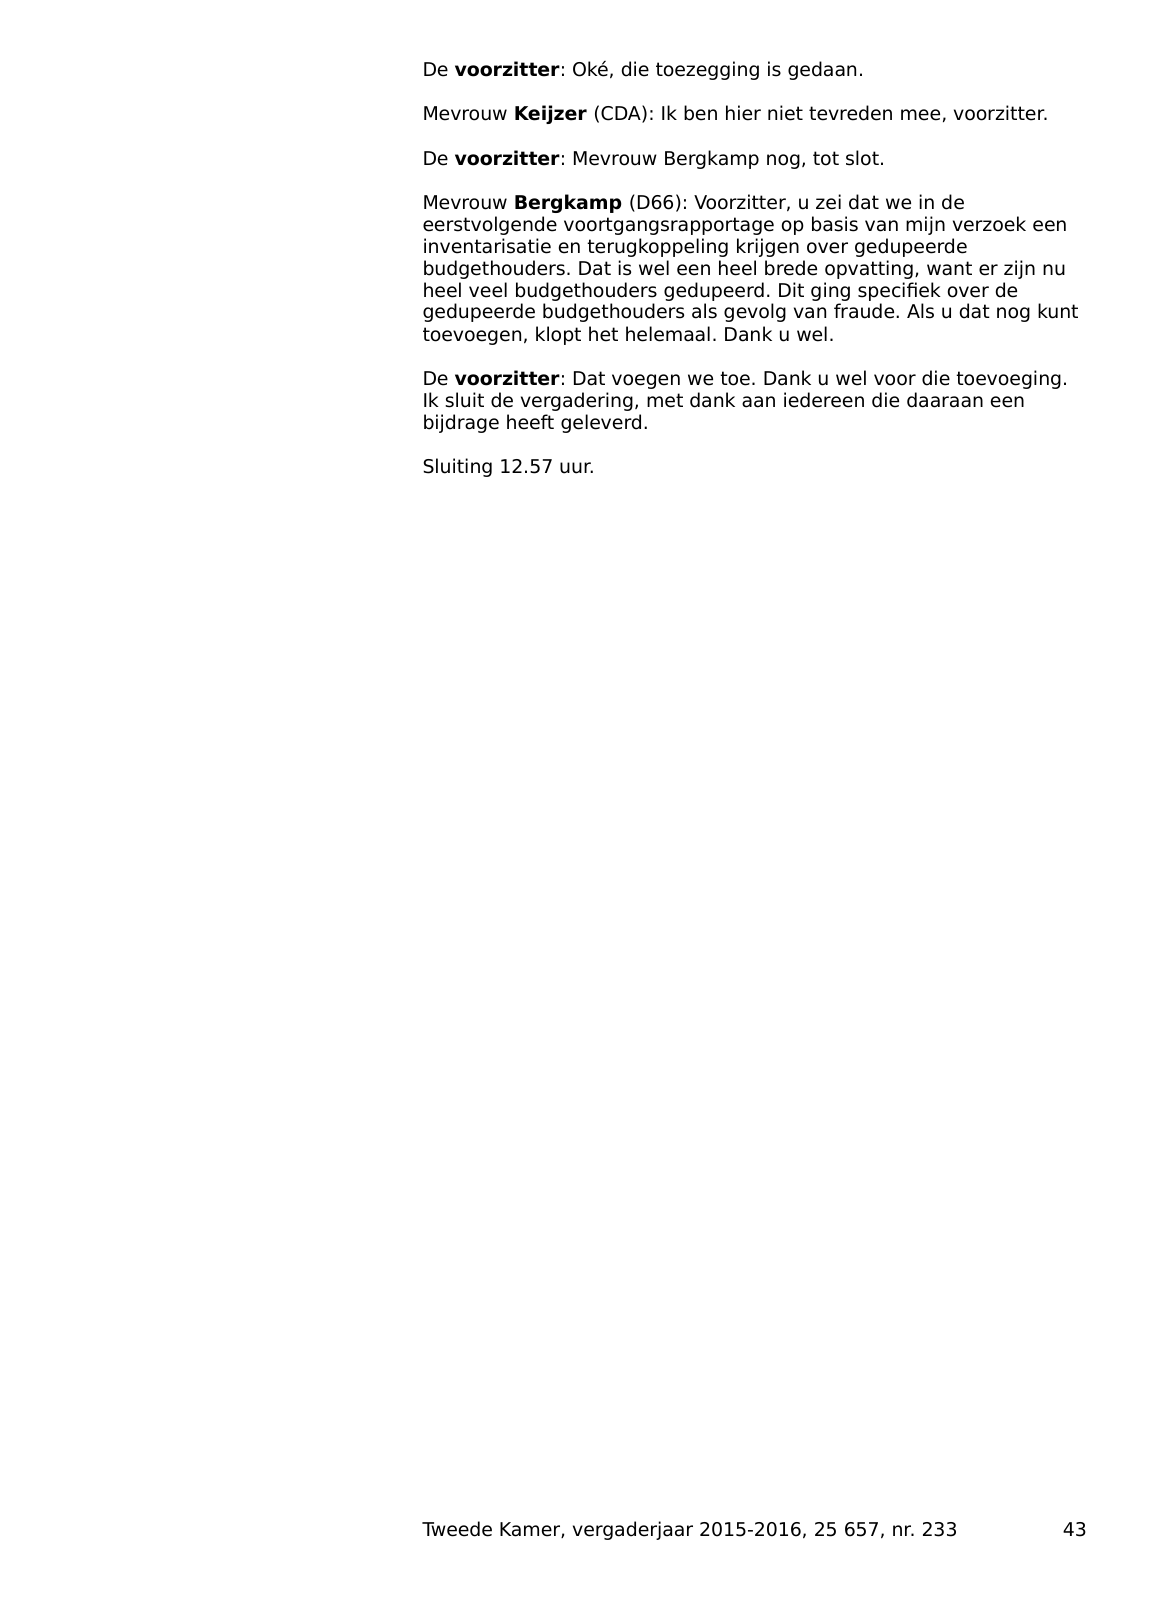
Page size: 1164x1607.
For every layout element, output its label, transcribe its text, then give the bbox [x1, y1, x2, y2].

text De voorzitter: Mevrouw Bergkamp nog, tot slot. [422, 147, 1087, 169]
text Ik sluit de vergadering, met dank aan iedereen die daaraan een bijdrage heeft geleverd. [422, 389, 1087, 433]
text Sluiting 12.57 uur. [422, 456, 1087, 478]
text Mevrouw Bergkamp (D66): Voorzitter, u zei dat we in de eerstvolgende voortgangsrapportage op basis van mijn verzoek een inventarisatie en terugkoppeling krijgen over gedupeerde budgethouders. Dat is wel een heel brede opvatting, want er zijn nu heel veel budgethouders gedupeerd. Dit ging specifiek over de gedupeerde budgethouders als gevolg van fraude. Als u dat nog kunt toevoegen, klopt het helemaal. Dank u wel. [422, 192, 1087, 345]
text De voorzitter: Oké, die toezegging is gedaan. [422, 59, 1087, 81]
text Mevrouw Keijzer (CDA): Ik ben hier niet tevreden mee, voorzitter. [422, 103, 1087, 125]
text De voorzitter: Dat voegen we toe. Dank u wel voor die toevoeging. [422, 368, 1087, 389]
